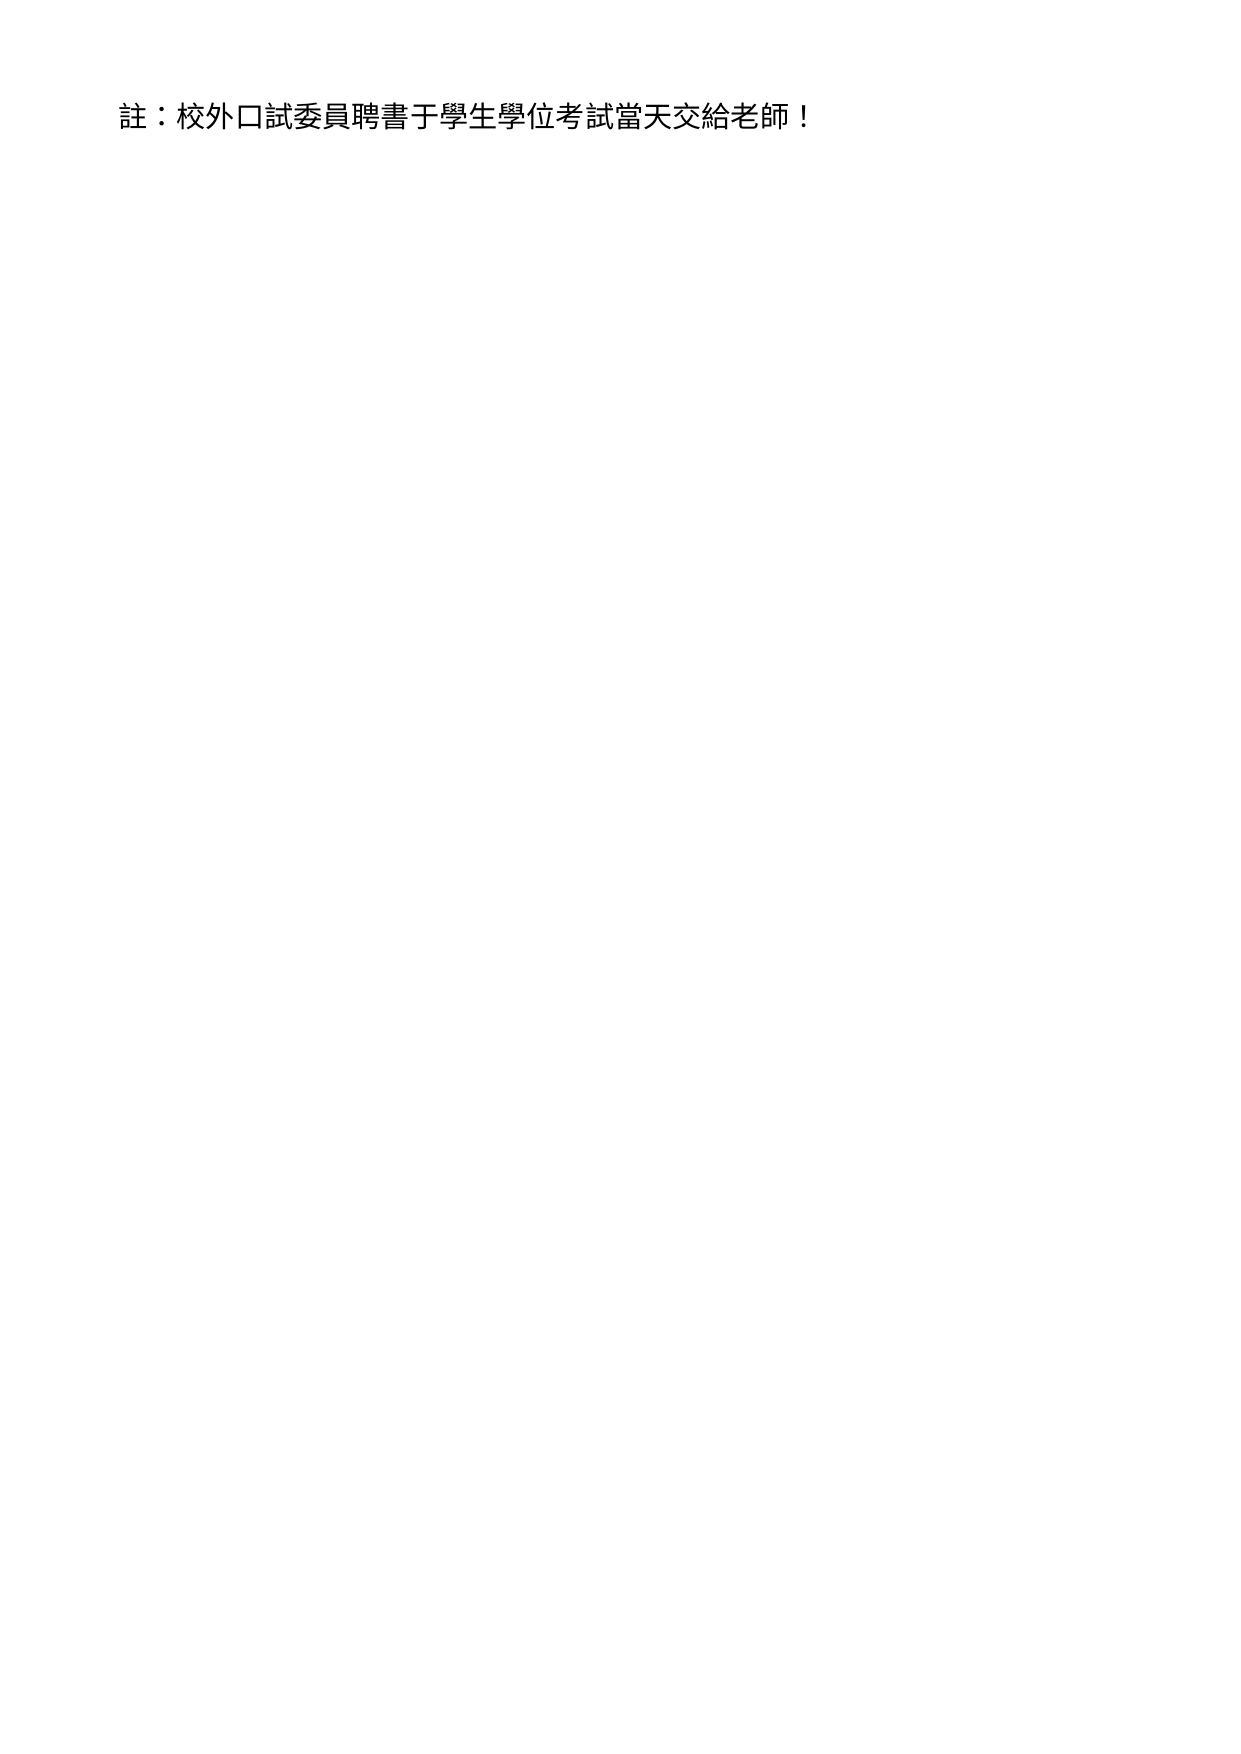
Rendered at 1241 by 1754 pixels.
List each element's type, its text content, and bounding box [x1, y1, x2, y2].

text 註：校外口試委員聘書于學生學位考試當天交給老師！ [118, 94, 1122, 136]
